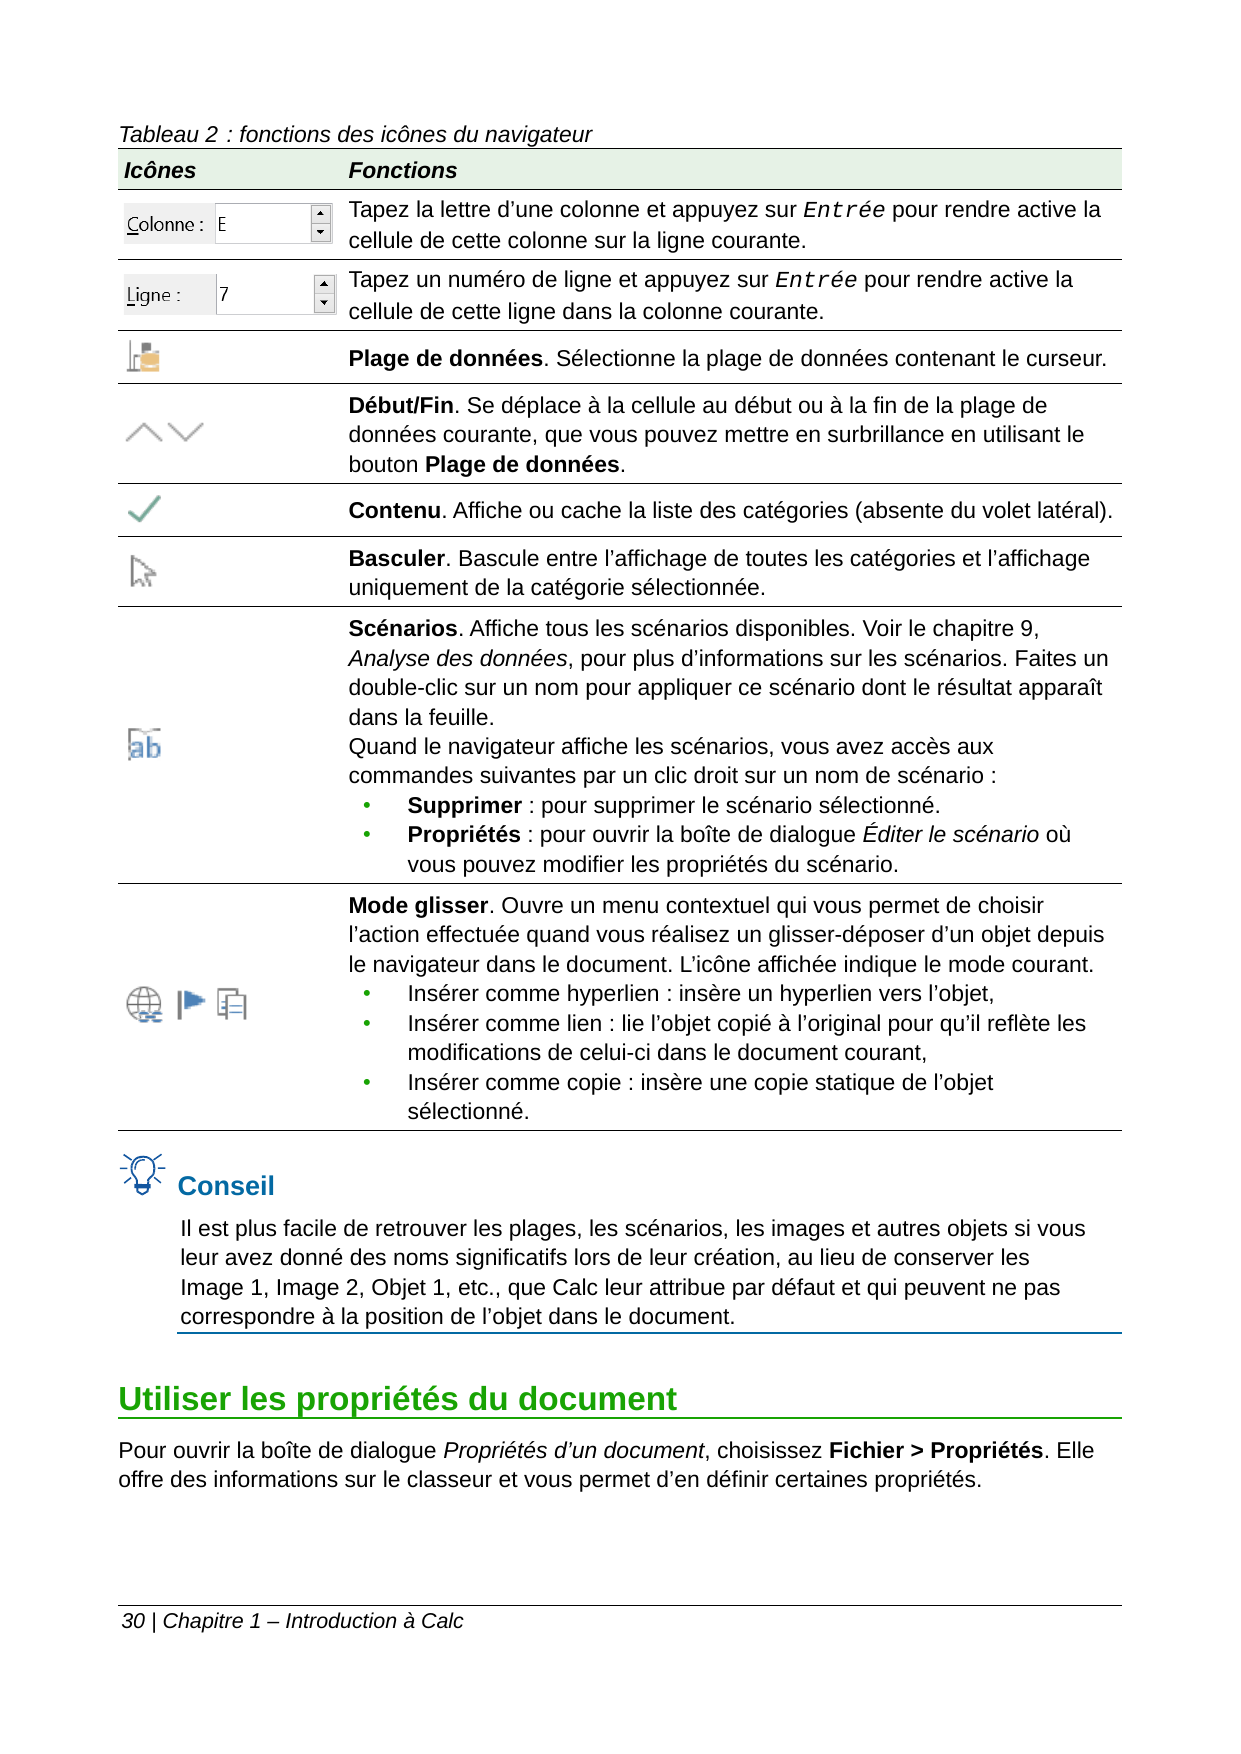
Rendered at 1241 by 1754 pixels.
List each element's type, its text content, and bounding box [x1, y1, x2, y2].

picture [123, 203, 333, 244]
table_cell Basculer. Bascule entre l’affichage de toutes les catégories et l’affichage uniquement de la catégorie sélectionnée. [343, 537, 1122, 606]
table_cell [118, 884, 343, 1130]
picture [171, 983, 253, 1025]
list Conseil [118, 1152, 1122, 1201]
picture [123, 488, 166, 530]
table_cell [118, 537, 343, 606]
table_cell [118, 331, 343, 383]
table_cell [118, 190, 343, 259]
picture [123, 412, 207, 454]
table_cell Début/Fin. Se déplace à la cellule au début ou à la fin de la plage de données courante, que vous pouvez mettre en surbrillance en utilisant le bouton Plage de données. [343, 384, 1122, 483]
table_cell [118, 484, 343, 536]
table_cell Tapez un numéro de ligne et appuyez sur Entrée pour rendre active la cellule de cette ligne dans la colonne courante. [343, 260, 1122, 330]
table_cell [118, 260, 343, 330]
table_cell Contenu. Affiche ou cache la liste des catégories (absente du volet latéral). [343, 484, 1122, 536]
table_cell Plage de données. Sélectionne la plage de données contenant le curseur. [343, 331, 1122, 383]
picture [123, 274, 337, 315]
table_header Fonctions [343, 149, 1122, 189]
table_cell Scénarios. Affiche tous les scénarios disponibles. Voir le chapitre 9, Analyse des données, pour plus d’informations sur les scénarios. Faites un double-clic sur un nom pour appliquer ce scénario dont le résultat apparaît dans la feuille. Quand le navigateur affiche les scénarios, vous avez accès aux commandes suivantes par un clic droit sur un nom de scénario : Supprimer : pour supprimer le scénario sélectionné. Propriétés : pour ouvrir la boîte de dialogue Éditer le scénario où vous pouvez modifier les propriétés du scénario. [343, 607, 1122, 883]
picture [123, 335, 166, 377]
picture [123, 723, 166, 766]
text Pour ouvrir la boîte de dialogue Propriétés d’un document, choisissez Fichier > Propriétés. Elle offre des informations sur le classeur et vous permet d’en définir certaines propriétés. [118, 1434, 1122, 1493]
picture [123, 983, 165, 1025]
table_header Icônes [118, 149, 343, 189]
table_cell [118, 607, 343, 883]
table_cell Mode glisser. Ouvre un menu contextuel qui vous permet de choisir l’action effectuée quand vous réalisez un glisser-déposer d’un objet depuis le navigateur dans le document. L’icône affichée indique le mode courant. Insérer comme hyperlien : insère un hyperlien vers l’objet, Insérer comme lien : lie l’objet copié à l’original pour qu’il reflète les modifications de celui-ci dans le document courant, Insérer comme copie : insère une copie statique de l’objet sélectionné. [343, 884, 1122, 1130]
table_cell Tapez la lettre d’une colonne et appuyez sur Entrée pour rendre active la cellule de cette colonne sur la ligne courante. [343, 190, 1122, 259]
picture [123, 550, 166, 592]
subtitle Utiliser les propriétés du document [118, 1378, 1122, 1417]
table_cell [118, 384, 343, 483]
text Tableau 2 : fonctions des icônes du navigateur [118, 118, 1122, 148]
text Il est plus facile de retrouver les plages, les scénarios, les images et autres objets si vous leur avez donné des noms significatifs lors de leur création, au lieu de conserver les Image 1, Image 2, Objet 1, etc., que Calc leur attribue par défaut et qui peuvent ne pas correspondre à la position de l’objet dans le document. [177, 1209, 1122, 1332]
